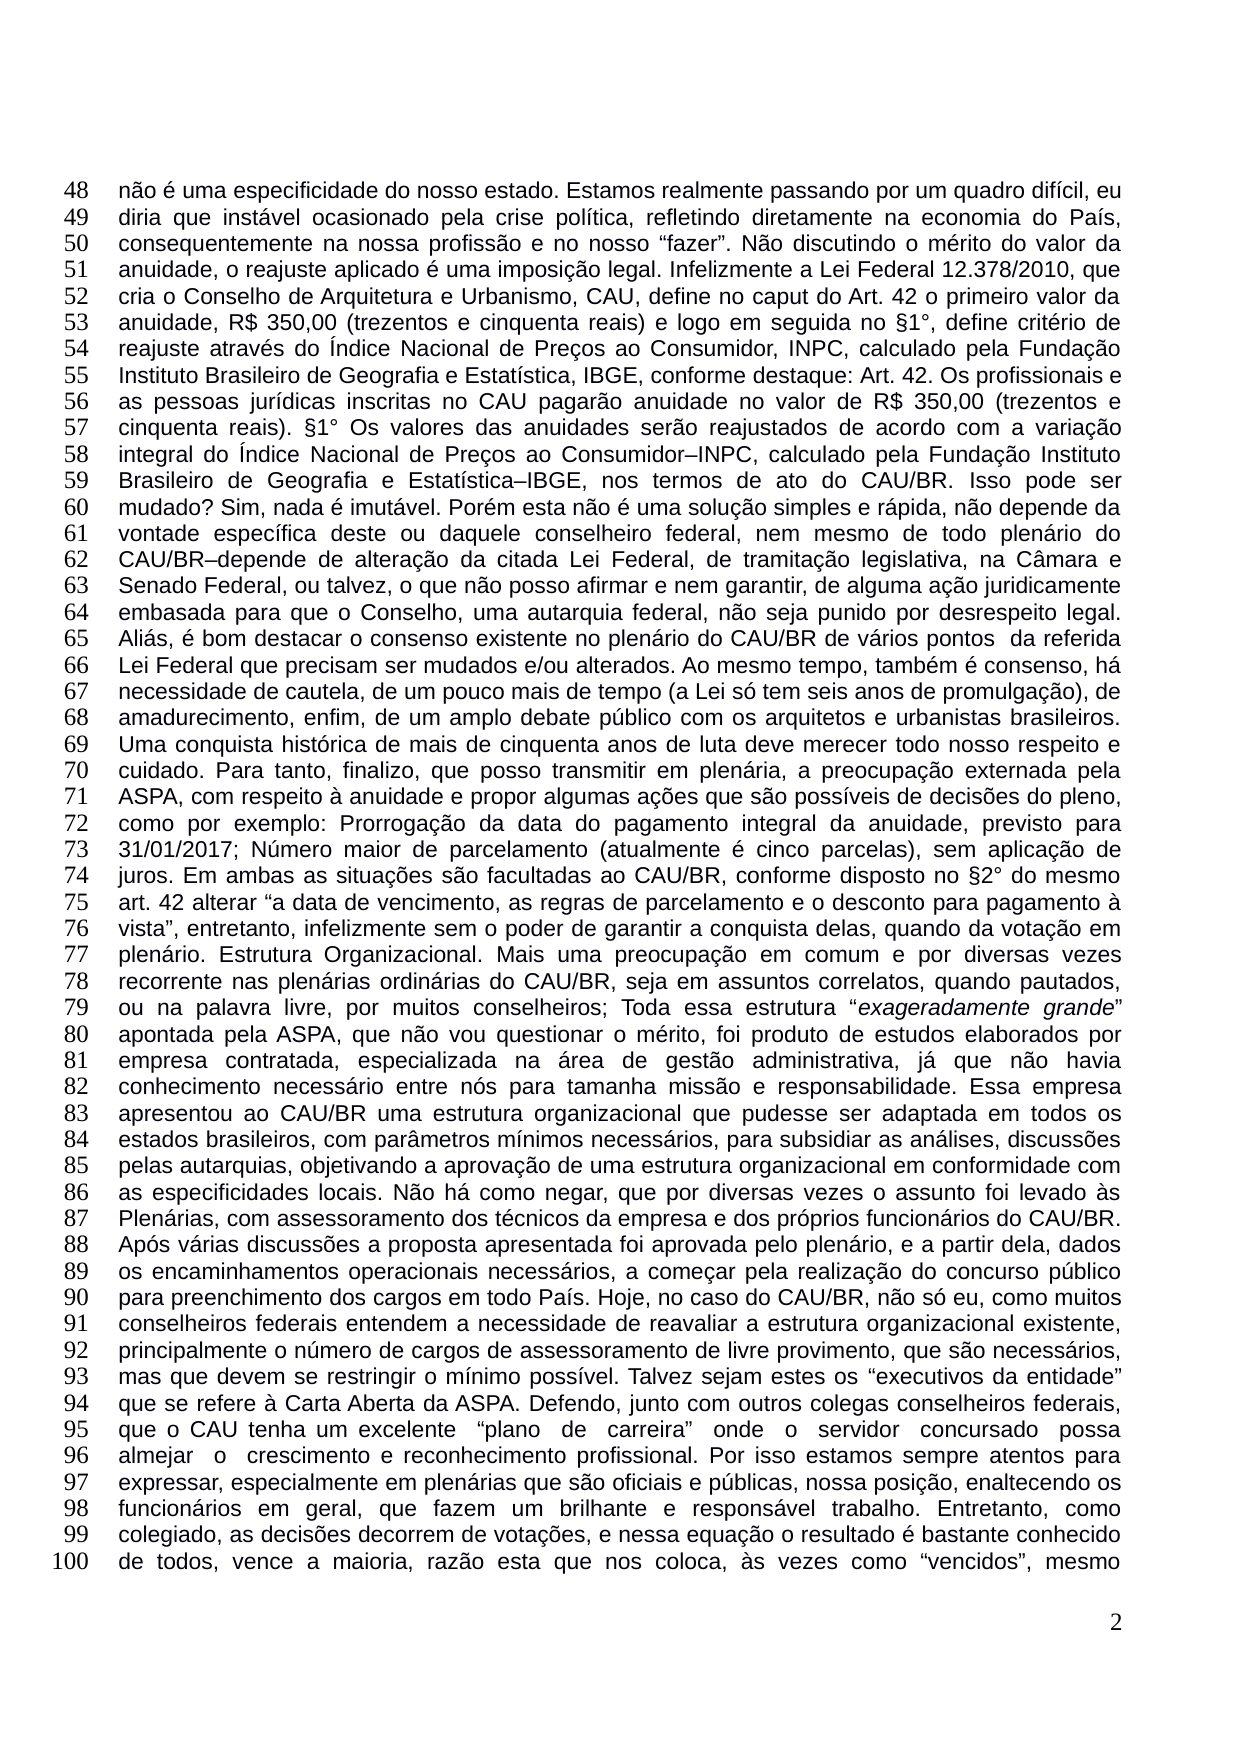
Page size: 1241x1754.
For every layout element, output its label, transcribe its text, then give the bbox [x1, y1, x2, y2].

text não é uma especificidade do nosso estado. Estamos realmente passando por um quadro difícil, eu diria que instável ocasionado pela crise política, refletindo diretamente na economia do País, consequentemente na nossa profissão e no nosso “fazer”. Não discutindo o mérito do valor da anuidade, o reajuste aplicado é uma imposição legal. Infelizmente a Lei Federal 12.378/2010, que cria o Conselho de Arquitetura e Urbanismo, CAU, define no caput do Art. 42 o primeiro valor da anuidade, R$ 350,00 (trezentos e cinquenta reais) e logo em seguida no §1°, define critério de reajuste através do Índice Nacional de Preços ao Consumidor, INPC, calculado pela Fundação Instituto Brasileiro de Geografia e Estatística, IBGE, conforme destaque: Art. 42. Os profissionais e as pessoas jurídicas inscritas no CAU pagarão anuidade no valor de R$ 350,00 (trezentos e cinquenta reais). §1° Os valores das anuidades serão reajustados de acordo com a variação integral do Índice Nacional de Preços ao Consumidor–INPC, calculado pela Fundação Instituto Brasileiro de Geografia e Estatística–IBGE, nos termos de ato do CAU/BR. Isso pode ser mudado? Sim, nada é imutável. Porém esta não é uma solução simples e rápida, não depende da vontade específica deste ou daquele conselheiro federal, nem mesmo de todo plenário do CAU/BR–depende de alteração da citada Lei Federal, de tramitação legislativa, na Câmara e Senado Federal, ou talvez, o que não posso afirmar e nem garantir, de alguma ação juridicamente embasada para que o Conselho, uma autarquia federal, não seja punido por desrespeito legal. Aliás, é bom destacar o consenso existente no plenário do CAU/BR de vários pontos da referida Lei Federal que precisam ser mudados e/ou alterados. Ao mesmo tempo, também é consenso, há necessidade de cautela, de um pouco mais de tempo (a Lei só tem seis anos de promulgação), de amadurecimento, enfim, de um amplo debate público com os arquitetos e urbanistas brasileiros. Uma conquista histórica de mais de cinquenta anos de luta deve merecer todo nosso respeito e cuidado. Para tanto, finalizo, que posso transmitir em plenária, a preocupação externada pela ASPA, com respeito à anuidade e propor algumas ações que são possíveis de decisões do pleno, como por exemplo: Prorrogação da data do pagamento integral da anuidade, previsto para 31/01/2017; Número maior de parcelamento (atualmente é cinco parcelas), sem aplicação de juros. Em ambas as situações são facultadas ao CAU/BR, conforme disposto no §2° do mesmo art. 42 alterar “a data de vencimento, as regras de parcelamento e o desconto para pagamento à vista”, entretanto, infelizmente sem o poder de garantir a conquista delas, quando da votação em plenário. Estrutura Organizacional. Mais uma preocupação em comum e por diversas vezes recorrente nas plenárias ordinárias do CAU/BR, seja em assuntos correlatos, quando pautados, ou na palavra livre, por muitos conselheiros; Toda essa estrutura “exageradamente grande” apontada pela ASPA, que não vou questionar o mérito, foi produto de estudos elaborados por empresa contratada, especializada na área de gestão administrativa, já que não havia conhecimento necessário entre nós para tamanha missão e responsabilidade. Essa empresa apresentou ao CAU/BR uma estrutura organizacional que pudesse ser adaptada em todos os estados brasileiros, com parâmetros mínimos necessários, para subsidiar as análises, discussões pelas autarquias, objetivando a aprovação de uma estrutura organizacional em conformidade com as especificidades locais. Não há como negar, que por diversas vezes o assunto foi levado às Plenárias, com assessoramento dos técnicos da empresa e dos próprios funcionários do CAU/BR. Após várias discussões a proposta apresentada foi aprovada pelo plenário, e a partir dela, dados os encaminhamentos operacionais necessários, a começar pela realização do concurso público para preenchimento dos cargos em todo País. Hoje, no caso do CAU/BR, não só eu, como muitos conselheiros federais entendem a necessidade de reavaliar a estrutura organizacional existente, principalmente o número de cargos de assessoramento de livre provimento, que são necessários, mas que devem se restringir o mínimo possível. Talvez sejam estes os “executivos da entidade” que se refere à Carta Aberta da ASPA. Defendo, junto com outros colegas conselheiros federais, que o CAU tenha um excelente “plano de carreira” onde o servidor concursado possa almejar o crescimento e reconhecimento profissional. Por isso estamos sempre atentos para expressar, especialmente em plenárias que são oficiais e públicas, nossa posição, enaltecendo os funcionários em geral, que fazem um brilhante e responsável trabalho. Entretanto, como colegiado, as decisões decorrem de votações, e nessa equação o resultado é bastante conhecido de todos, vence a maioria, razão esta que nos coloca, às vezes como “vencidos”, mesmo [118, 177, 1122, 1574]
